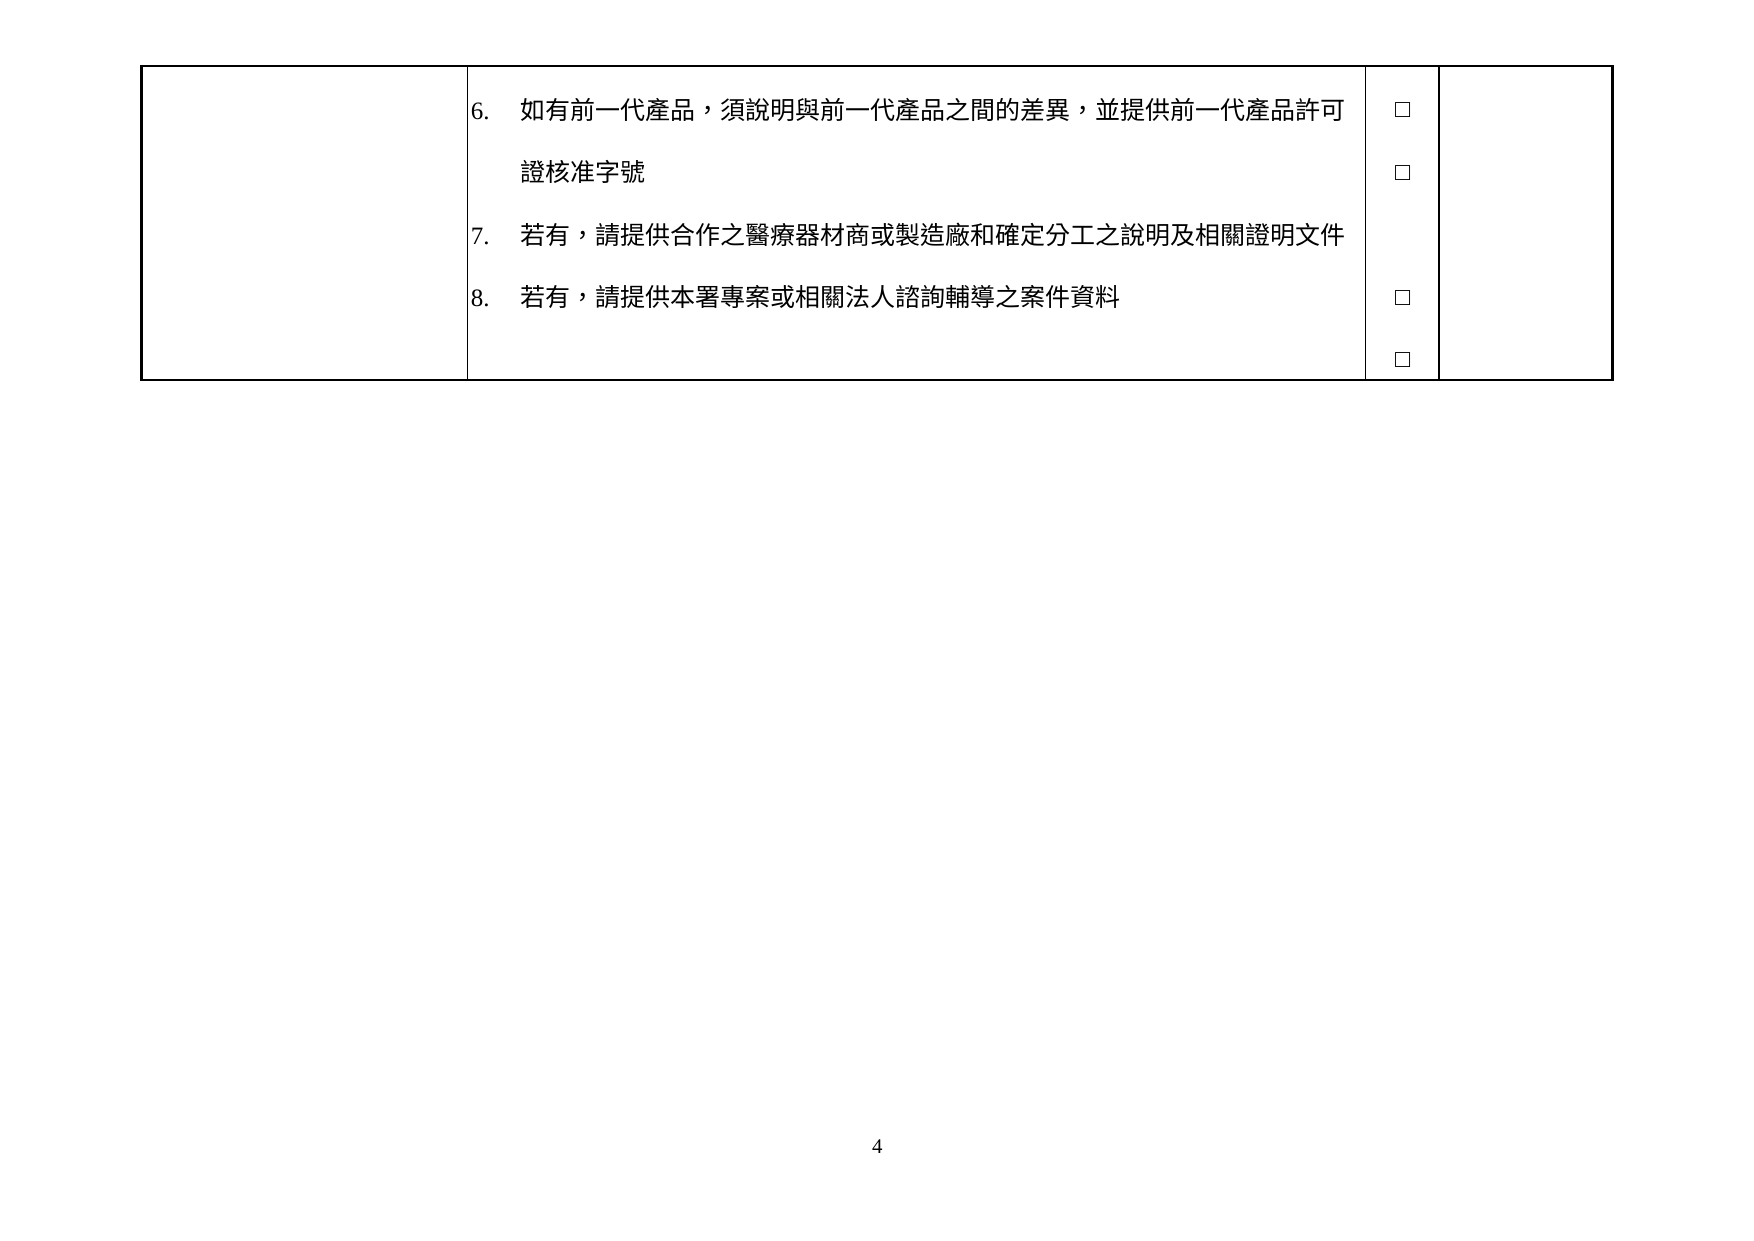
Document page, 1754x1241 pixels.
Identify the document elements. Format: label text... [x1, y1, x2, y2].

table_cell [143, 67, 467, 379]
table_cell [1440, 67, 1611, 379]
table_cell 產品的適應症、用途、效能、功能 產品敘述及系統架構 概述AI醫療器材預期的臨床應用（包含患者族群、使用者、使用情境、使用流程、與現行常規處置之差異等） 環境及人員限制 ----包含其臨床使用環境限制條件（包含軟體使用環境、搭配使用器材、軟硬體規格、擷取參數設定）及人員限制（例如產品使用前之訓練考核要求） 若有，請提供產品有效治療或診斷危及生命的或不可逆的疾病或病症說明 如有前一代產品，須說明與前一代產品之間的差異，並提供前一代產品許可證核准字號 若有，請提供合作之醫療器材商或製造廠和確定分工之說明及相關證明文件 若有，請提供本署專案或相關法人諮詢輔導之案件資料 [468, 67, 1365, 379]
table_cell □ □ □ □ [1366, 67, 1438, 379]
